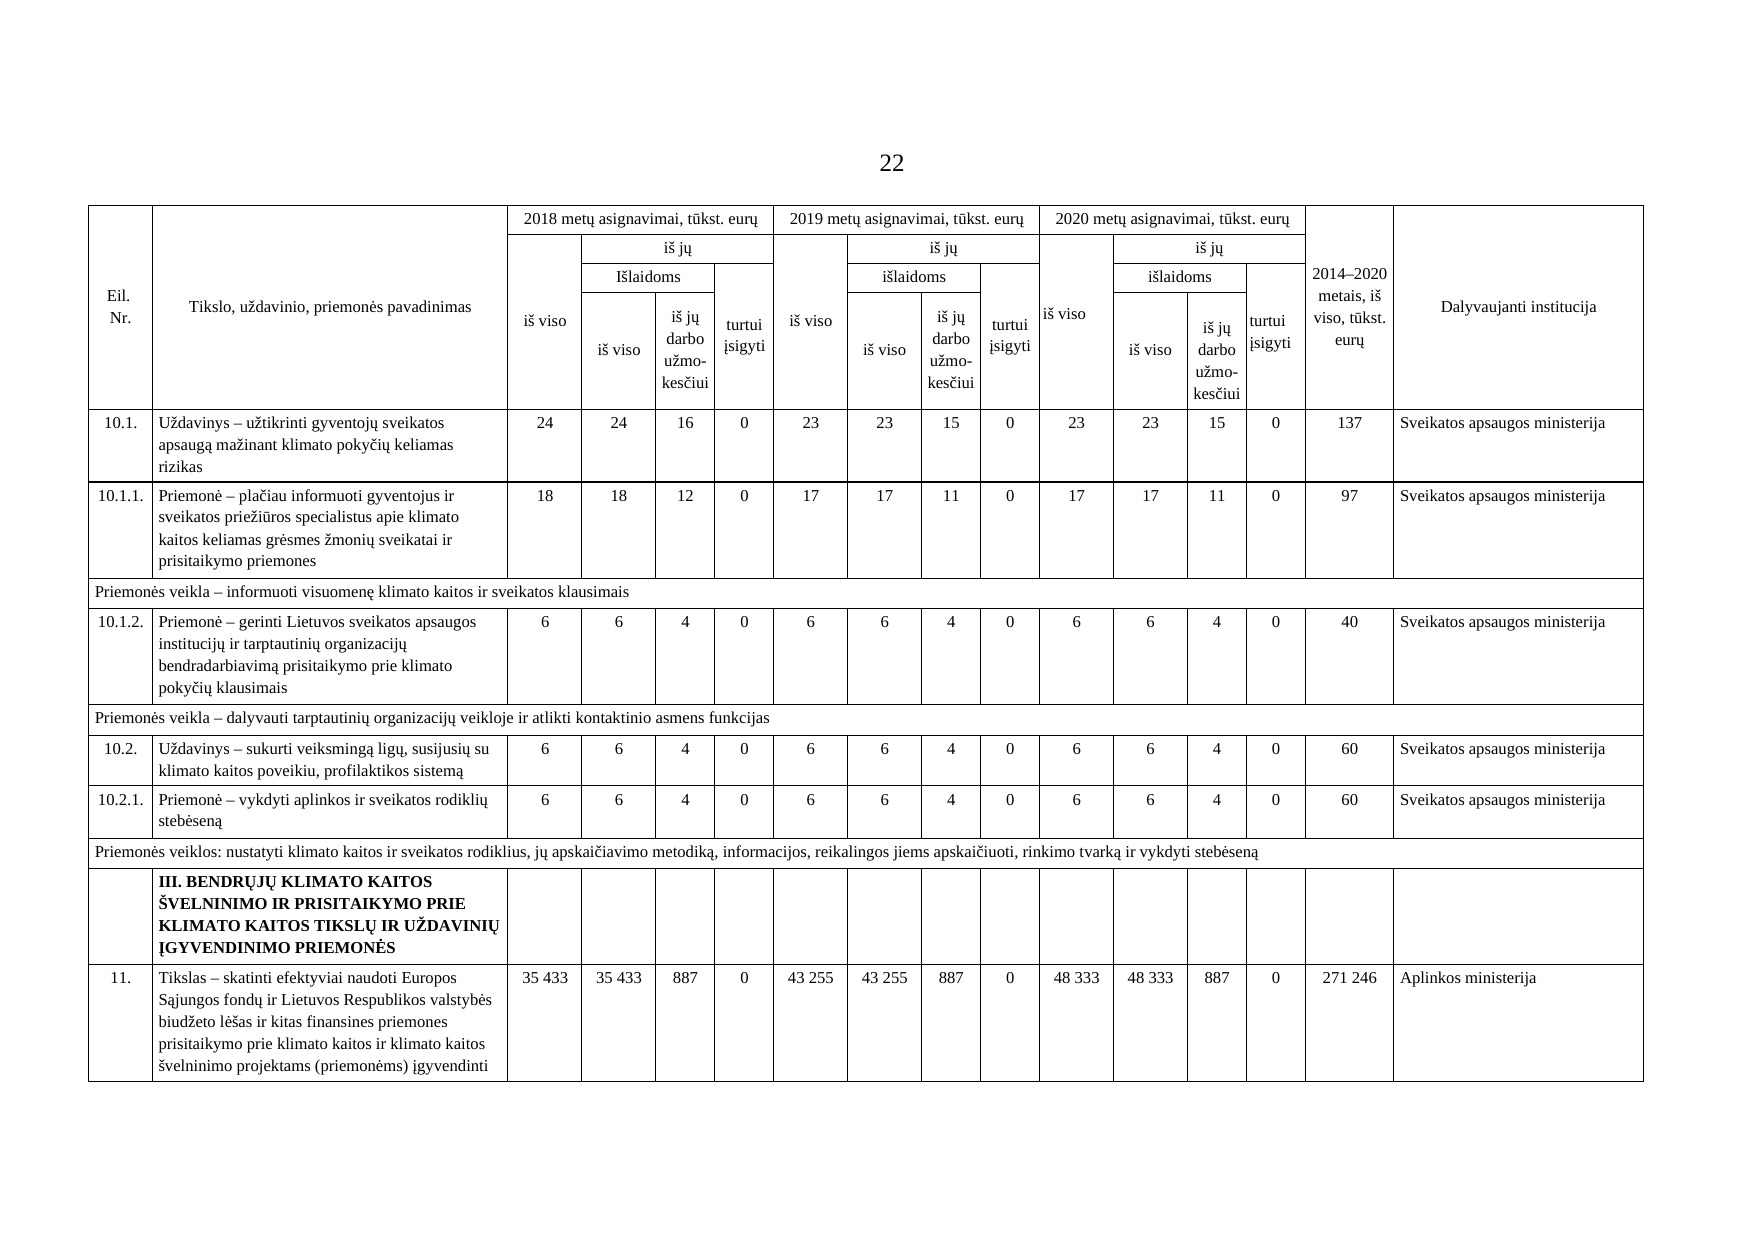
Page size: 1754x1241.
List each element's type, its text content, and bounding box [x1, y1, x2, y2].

table_header 2019 metų asignavimai, tūkst. eurų [774, 206, 1039, 234]
table_cell [715, 869, 773, 964]
table_cell 6 [508, 609, 581, 704]
table_cell iš viso [582, 293, 655, 408]
table_cell [582, 869, 655, 964]
table_cell Priemonės veikla – informuoti visuomenę klimato kaitos ir sveikatos klausimais [89, 579, 1643, 608]
table_cell 0 [1247, 483, 1305, 578]
table_cell 97 [1306, 483, 1393, 578]
table_cell 887 [656, 965, 714, 1081]
table_cell Sveikatos apsaugos ministerija [1394, 410, 1643, 481]
table_cell 0 [981, 483, 1039, 578]
table_cell 0 [715, 736, 773, 785]
table_cell turtui įsigyti [715, 264, 773, 408]
table_cell iš jų [848, 235, 1039, 263]
table_cell [656, 869, 714, 964]
table_cell [1247, 869, 1305, 964]
table_cell 12 [656, 483, 714, 578]
table_cell turtui įsigyti [981, 264, 1039, 408]
table_cell III. BENDRŲJŲ KLIMATO KAITOS ŠVELNINIMO IR PRISITAIKYMO PRIE KLIMATO KAITOS TIKSLŲ IR UŽDAVINIŲ ĮGYVENDINIMO PRIEMONĖS [153, 869, 507, 964]
table_cell Tikslas – skatinti efektyviai naudoti Europos Sąjungos fondų ir Lietuvos Respublikos valstybės biudžeto lėšas ir kitas finansines priemones prisitaikymo prie klimato kaitos ir klimato kaitos švelninimo projektams (priemonėms) įgyvendinti [153, 965, 507, 1081]
table_header 2018 metų asignavimai, tūkst. eurų [508, 206, 773, 234]
table_cell iš viso [848, 293, 921, 408]
table_header Dalyvaujanti institucija [1394, 206, 1643, 408]
table_cell 6 [1040, 736, 1113, 785]
table_cell [848, 869, 921, 964]
table_header Eil. Nr. [89, 206, 152, 408]
table_cell 0 [1247, 965, 1305, 1081]
table_cell 11. [89, 965, 152, 1081]
table_cell 6 [1114, 609, 1187, 704]
table_cell 15 [1188, 410, 1246, 481]
table_cell 6 [508, 786, 581, 838]
table_header 2020 metų asignavimai, tūkst. eurų [1040, 206, 1305, 234]
table_cell Aplinkos ministerija [1394, 965, 1643, 1081]
table_cell turtui įsigyti [1247, 264, 1305, 408]
table_cell 4 [922, 609, 980, 704]
table_cell 17 [1040, 483, 1113, 578]
table_cell 0 [715, 410, 773, 481]
table_cell iš jų darbo užmo-kesčiui [922, 293, 980, 408]
table_cell iš viso [774, 235, 847, 408]
table_header 2014–2020 metais, iš viso, tūkst. eurų [1306, 206, 1393, 408]
table_cell 0 [981, 410, 1039, 481]
table_cell 0 [1247, 609, 1305, 704]
table_cell 0 [1247, 736, 1305, 785]
table_cell 6 [582, 786, 655, 838]
table_cell 10.1. [89, 410, 152, 481]
table_cell 0 [715, 786, 773, 838]
table_cell 24 [582, 410, 655, 481]
table_cell 4 [656, 786, 714, 838]
table_cell 60 [1306, 736, 1393, 785]
table_cell iš jų [1114, 235, 1305, 263]
table_cell 6 [774, 736, 847, 785]
table_cell Priemonė – plačiau informuoti gyventojus ir sveikatos priežiūros specialistus apie klimato kaitos keliamas grėsmes žmonių sveikatai ir prisitaikymo priemones [153, 483, 507, 578]
table_cell 4 [922, 786, 980, 838]
table_cell 48 333 [1040, 965, 1113, 1081]
table_cell iš jų darbo užmo-kesčiui [656, 293, 714, 408]
table_cell 18 [582, 483, 655, 578]
table_cell 6 [1114, 786, 1187, 838]
table_cell 0 [1247, 410, 1305, 481]
table_cell Išlaidoms [582, 264, 714, 292]
table_cell 0 [715, 483, 773, 578]
table_cell Sveikatos apsaugos ministerija [1394, 736, 1643, 785]
table_cell 887 [922, 965, 980, 1081]
table_cell Priemonė – vykdyti aplinkos ir sveikatos rodiklių stebėseną [153, 786, 507, 838]
table_cell 0 [715, 965, 773, 1081]
table_cell Priemonės veikla – dalyvauti tarptautinių organizacijų veikloje ir atlikti kontaktinio asmens funkcijas [89, 705, 1643, 734]
table_cell 10.1.1. [89, 483, 152, 578]
table_cell 10.1.2. [89, 609, 152, 704]
table_cell 0 [981, 965, 1039, 1081]
table_cell 4 [922, 736, 980, 785]
table_cell 40 [1306, 609, 1393, 704]
table_cell Priemonė – gerinti Lietuvos sveikatos apsaugos institucijų ir tarptautinių organizacijų bendradarbiavimą prisitaikymo prie klimato pokyčių klausimais [153, 609, 507, 704]
table_cell 0 [981, 786, 1039, 838]
table_cell 0 [1247, 786, 1305, 838]
table_cell 6 [774, 786, 847, 838]
table_cell 18 [508, 483, 581, 578]
table_cell [1188, 869, 1246, 964]
table_cell [1394, 869, 1643, 964]
table_header Tikslo, uždavinio, priemonės pavadinimas [153, 206, 507, 408]
table_cell iš jų darbo užmo-kesčiui [1188, 293, 1246, 408]
table_cell 4 [656, 609, 714, 704]
table_cell 48 333 [1114, 965, 1187, 1081]
table_cell 6 [508, 736, 581, 785]
table_cell 11 [1188, 483, 1246, 578]
table_cell 24 [508, 410, 581, 481]
table_cell [922, 869, 980, 964]
table_cell 43 255 [774, 965, 847, 1081]
table_cell 6 [1040, 609, 1113, 704]
table_cell 6 [848, 609, 921, 704]
table_cell Sveikatos apsaugos ministerija [1394, 483, 1643, 578]
table_cell iš viso [508, 235, 581, 408]
table_cell 43 255 [848, 965, 921, 1081]
table_cell 6 [774, 609, 847, 704]
table_cell 6 [582, 736, 655, 785]
table_cell 23 [848, 410, 921, 481]
table_cell Sveikatos apsaugos ministerija [1394, 609, 1643, 704]
table_cell 6 [848, 786, 921, 838]
table_cell [89, 869, 152, 964]
table_cell iš viso [1040, 235, 1113, 408]
table_cell [1114, 869, 1187, 964]
table_cell 4 [1188, 609, 1246, 704]
table_cell [1040, 869, 1113, 964]
table_cell 23 [1040, 410, 1113, 481]
table_cell Uždavinys – užtikrinti gyventojų sveikatos apsaugą mažinant klimato pokyčių keliamas rizikas [153, 410, 507, 481]
table_cell 23 [774, 410, 847, 481]
table_cell 11 [922, 483, 980, 578]
table_cell 10.2. [89, 736, 152, 785]
table_cell 60 [1306, 786, 1393, 838]
table_cell 4 [656, 736, 714, 785]
table_cell 4 [1188, 786, 1246, 838]
table_cell 15 [922, 410, 980, 481]
table_cell 6 [1114, 736, 1187, 785]
table_cell iš viso [1114, 293, 1187, 408]
table_cell 16 [656, 410, 714, 481]
table_cell išlaidoms [1114, 264, 1246, 292]
table_cell 0 [715, 609, 773, 704]
table_cell 6 [1040, 786, 1113, 838]
table_cell 271 246 [1306, 965, 1393, 1081]
table_cell [1306, 869, 1393, 964]
table_cell 6 [848, 736, 921, 785]
table_cell Uždavinys – sukurti veiksmingą ligų, susijusių su klimato kaitos poveikiu, profilaktikos sistemą [153, 736, 507, 785]
table_cell 0 [981, 736, 1039, 785]
table_cell [981, 869, 1039, 964]
table_cell [774, 869, 847, 964]
table_cell 887 [1188, 965, 1246, 1081]
table_cell 10.2.1. [89, 786, 152, 838]
table_cell Priemonės veiklos: nustatyti klimato kaitos ir sveikatos rodiklius, jų apskaičiavimo metodiką, informacijos, reikalingos jiems apskaičiuoti, rinkimo tvarką ir vykdyti stebėseną [89, 839, 1643, 868]
table_cell 137 [1306, 410, 1393, 481]
table_cell 35 433 [582, 965, 655, 1081]
table_cell išlaidoms [848, 264, 980, 292]
table_cell Sveikatos apsaugos ministerija [1394, 786, 1643, 838]
table_cell 23 [1114, 410, 1187, 481]
table_cell 0 [981, 609, 1039, 704]
table_cell 17 [1114, 483, 1187, 578]
table_cell iš jų [582, 235, 773, 263]
table_cell 17 [774, 483, 847, 578]
table_cell [508, 869, 581, 964]
table_cell 4 [1188, 736, 1246, 785]
table_cell 17 [848, 483, 921, 578]
table_cell 35 433 [508, 965, 581, 1081]
table_cell 6 [582, 609, 655, 704]
